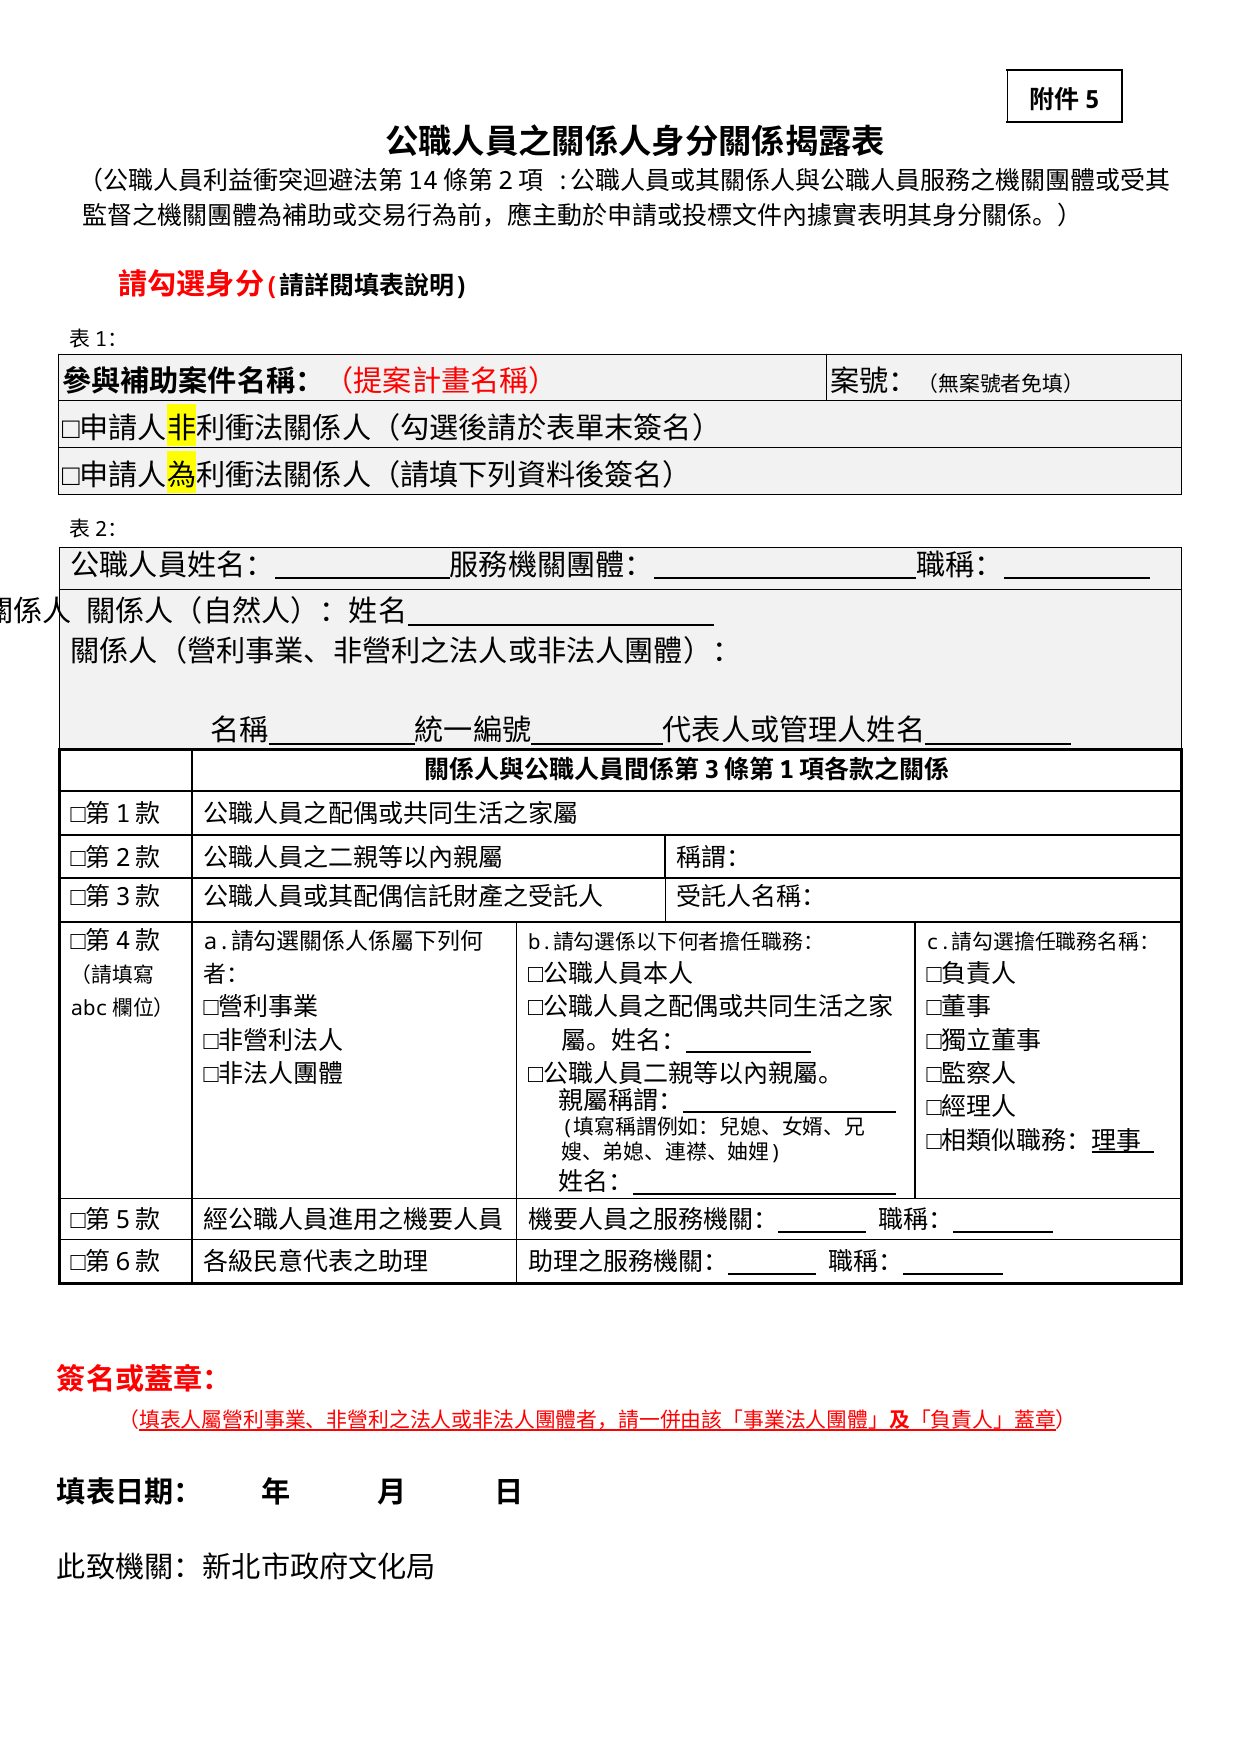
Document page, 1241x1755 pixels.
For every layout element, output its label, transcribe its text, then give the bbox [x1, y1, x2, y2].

table_cell □第2款 [61, 836, 191, 877]
text 填表日期： 年 月 日 [57, 1472, 1122, 1510]
text （填表人屬營利事業、非營利之法人或非法人團體者，請一併由該「事業法人團體」及「負責人」蓋章） [118, 1397, 1122, 1435]
text 公職人員之關係人身分關係揭露表 [32, 123, 1237, 161]
table_cell b.請勾選係以下何者擔任職務： □公職人員本人 □公職人員之配偶或共同生活之家屬。姓名： □公職人員二親等以內親屬。 親屬稱謂： (填寫稱謂例如：兒媳、女婿、兄嫂、弟媳、連襟、妯娌) 姓名： [517, 923, 914, 1197]
table_cell □第1款 [61, 792, 191, 834]
table_cell 關係人與公職人員間係第3條第1項各款之關係 [193, 751, 1180, 790]
table_cell 稱謂： [666, 836, 1180, 877]
table_cell [61, 751, 191, 790]
text （公職人員利益衝突迴避法第14條第2項 :公職人員或其關係人與公職人員服務之機關團體或受其監督之機關團體為補助或交易行為前，應主動於申請或投標文件內據實表明其身分關係。） [78, 161, 1184, 232]
text 表2： [32, 495, 1122, 547]
table_cell 公職人員或其配偶信託財產之受託人 [193, 879, 665, 921]
table_cell 關係人 關係人（自然人）：姓名 關係人（營利事業、非營利之法人或非法人團體）： 名稱 統一編號 代表人或管理人姓名 [60, 590, 1181, 748]
table_cell c.請勾選擔任職務名稱： □負責人 □董事 □獨立董事 □監察人 □經理人 □相類似職務：理事 [916, 923, 1180, 1197]
table_cell □第6款 [61, 1240, 191, 1282]
text 此致機關：新北市政府文化局 [57, 1547, 1122, 1585]
text 請勾選身分(請詳閱填表說明) [118, 261, 1196, 303]
table_cell a.請勾選關係人係屬下列何者： □營利事業 □非營利法人 □非法人團體 [193, 923, 516, 1197]
table_header 公職人員姓名： 服務機關團體： 職稱： [60, 548, 1181, 589]
table_header 案號：（無案號者免填） [827, 355, 1181, 400]
table_header 參與補助案件名稱：（提案計畫名稱） [59, 355, 826, 400]
text 表1： [32, 318, 1188, 353]
text 附件5 [1017, 79, 1112, 112]
table_cell □第5款 [61, 1199, 191, 1238]
table_cell □第4款 （請填寫abc欄位） [61, 923, 191, 1197]
text 簽名或蓋章： [57, 1360, 1122, 1397]
table_cell 機要人員之服務機關： 職稱： [517, 1199, 1180, 1238]
table_cell 公職人員之二親等以內親屬 [193, 836, 664, 877]
table_cell 經公職人員進用之機要人員 [193, 1199, 516, 1238]
table_cell 受託人名稱： [666, 879, 1180, 921]
table_cell 公職人員之配偶或共同生活之家屬 [193, 792, 1180, 834]
table_cell □第3款 [61, 879, 191, 921]
text [1008, 71, 1121, 121]
table_cell 各級民意代表之助理 [193, 1240, 516, 1282]
table_cell 助理之服務機關： 職稱： [517, 1240, 1180, 1282]
table_cell □申請人為利衝法關係人（請填下列資料後簽名） [59, 448, 1181, 494]
table_cell □申請人非利衝法關係人（勾選後請於表單末簽名） [59, 401, 1181, 447]
